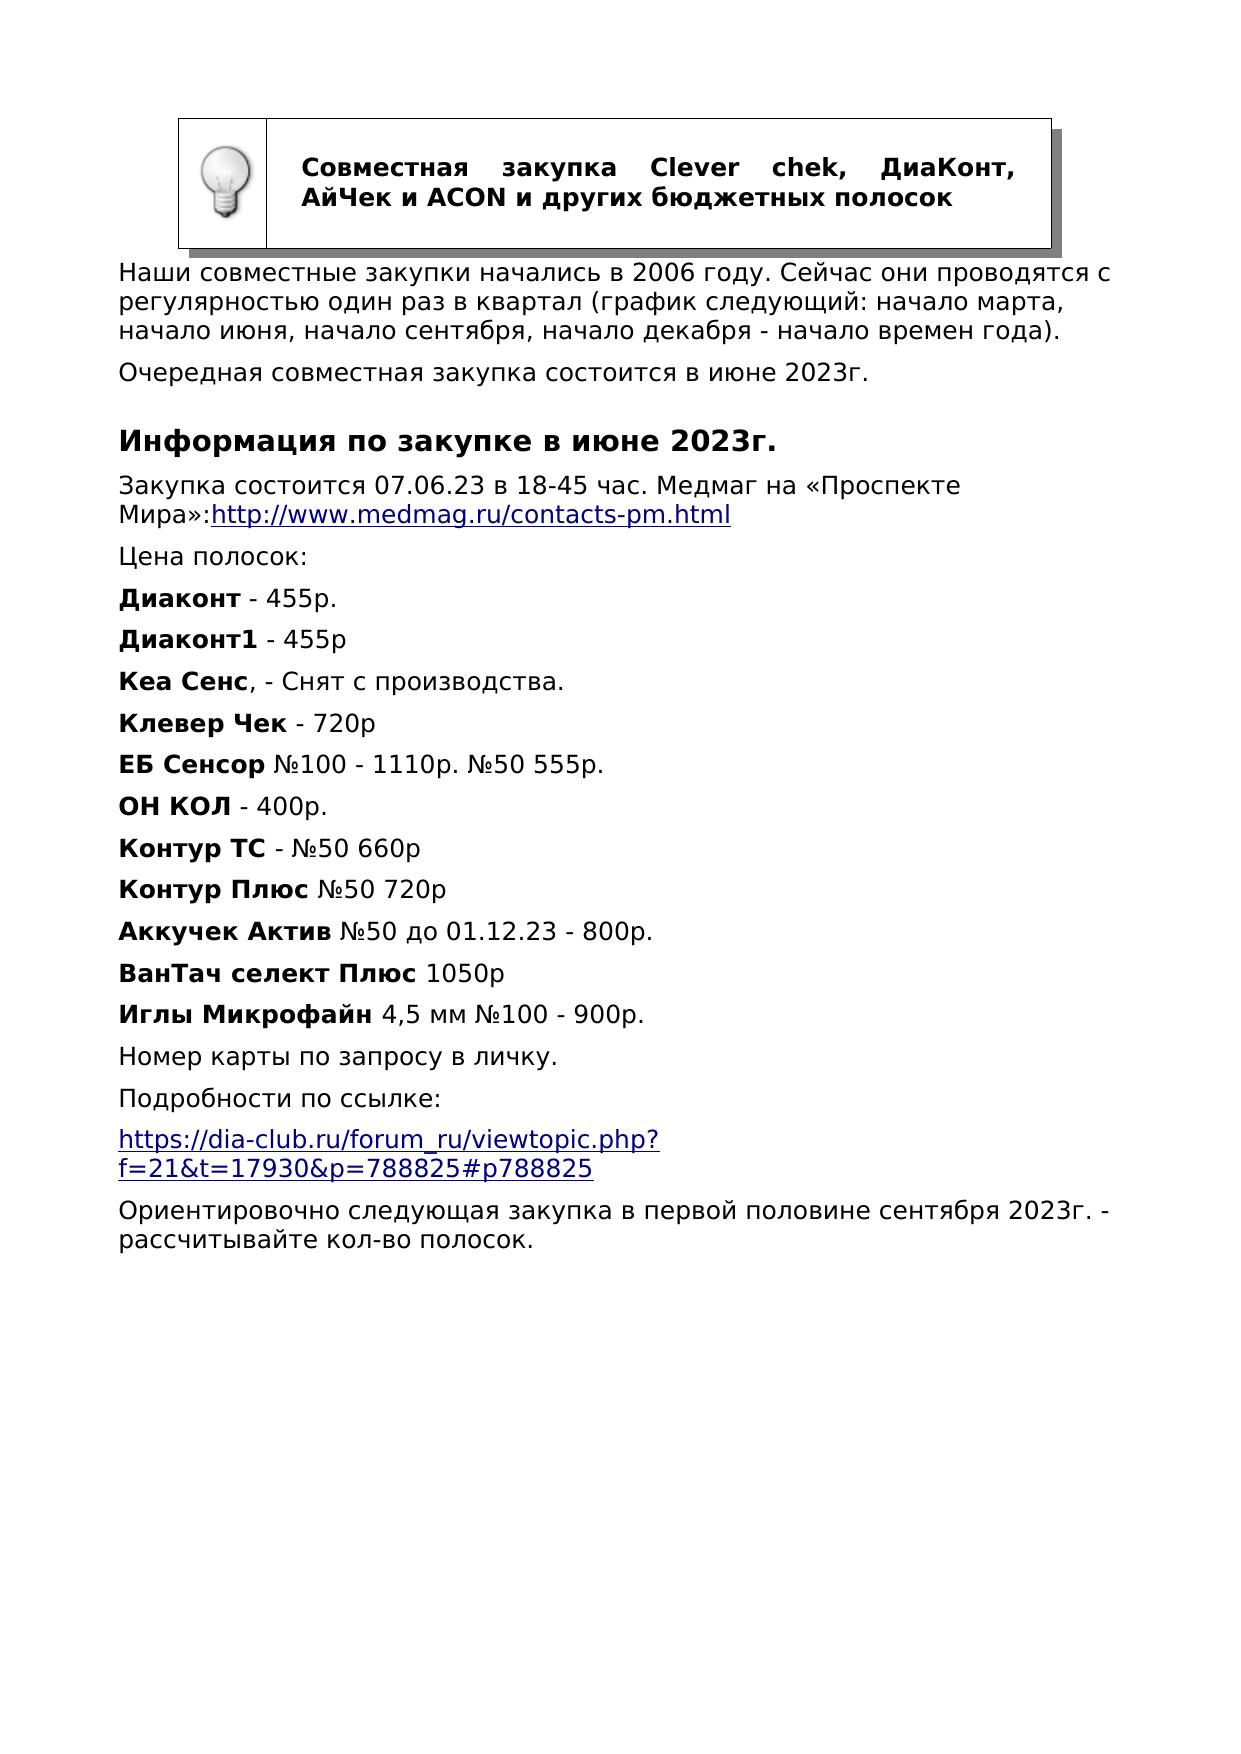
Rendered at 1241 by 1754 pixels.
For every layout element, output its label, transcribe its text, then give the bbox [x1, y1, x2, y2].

text Диаконт - 455р. [118, 584, 1122, 613]
text Иглы Микрофайн 4,5 мм №100 - 900р. [118, 1000, 1122, 1029]
text Аккучек Актив №50 до 01.12.23 - 800р. [118, 917, 1122, 946]
text Контур ТС - №50 660р [118, 834, 1122, 863]
text Контур Плюс №50 720р [118, 875, 1122, 904]
text https://dia-club.ru/forum_ru/viewtopic.php?f=21&t=17930&p=788825#p788825 [118, 1125, 1122, 1184]
text Клевер Чек - 720р [118, 709, 1122, 738]
subtitle Информация по закупке в июне 2023г. [118, 425, 1122, 459]
table_header [179, 119, 266, 247]
text Очередная совместная закупка состоится в июне 2023г. [118, 358, 1122, 387]
text Подробности по ссылке: [118, 1084, 1122, 1113]
text Номер карты по запросу в личку. [118, 1042, 1122, 1071]
text Кеа Сенс, - Снят с производства. [118, 667, 1122, 696]
text Диаконт1 - 455р [118, 625, 1122, 654]
text ОН КОЛ - 400р. [118, 792, 1122, 821]
text Закупка состоится 07.06.23 в 18-45 час. Медмаг на «Проспекте Мира»:http://www.medmag.ru/contacts-pm.html [118, 471, 1122, 529]
text ЕБ Сенсор №100 - 1110р. №50 555р. [118, 750, 1122, 779]
text Наши совместные закупки начались в 2006 году. Сейчас они проводятся с регулярностью один раз в квартал (график следующий: начало марта, начало июня, начало сентября, начало декабря - начало времен года). [118, 258, 1122, 346]
text Цена полосок: [118, 542, 1122, 571]
table_header Совместная закупка Clever chek, ДиаКонт, АйЧек и ACON и других бюджетных полосок [267, 119, 1051, 247]
picture [190, 145, 266, 221]
text ВанТач селект Плюс 1050р [118, 959, 1122, 988]
text Ориентировочно следующая закупка в первой половине сентября 2023г. - рассчитывайте кол-во полосок. [118, 1196, 1122, 1254]
